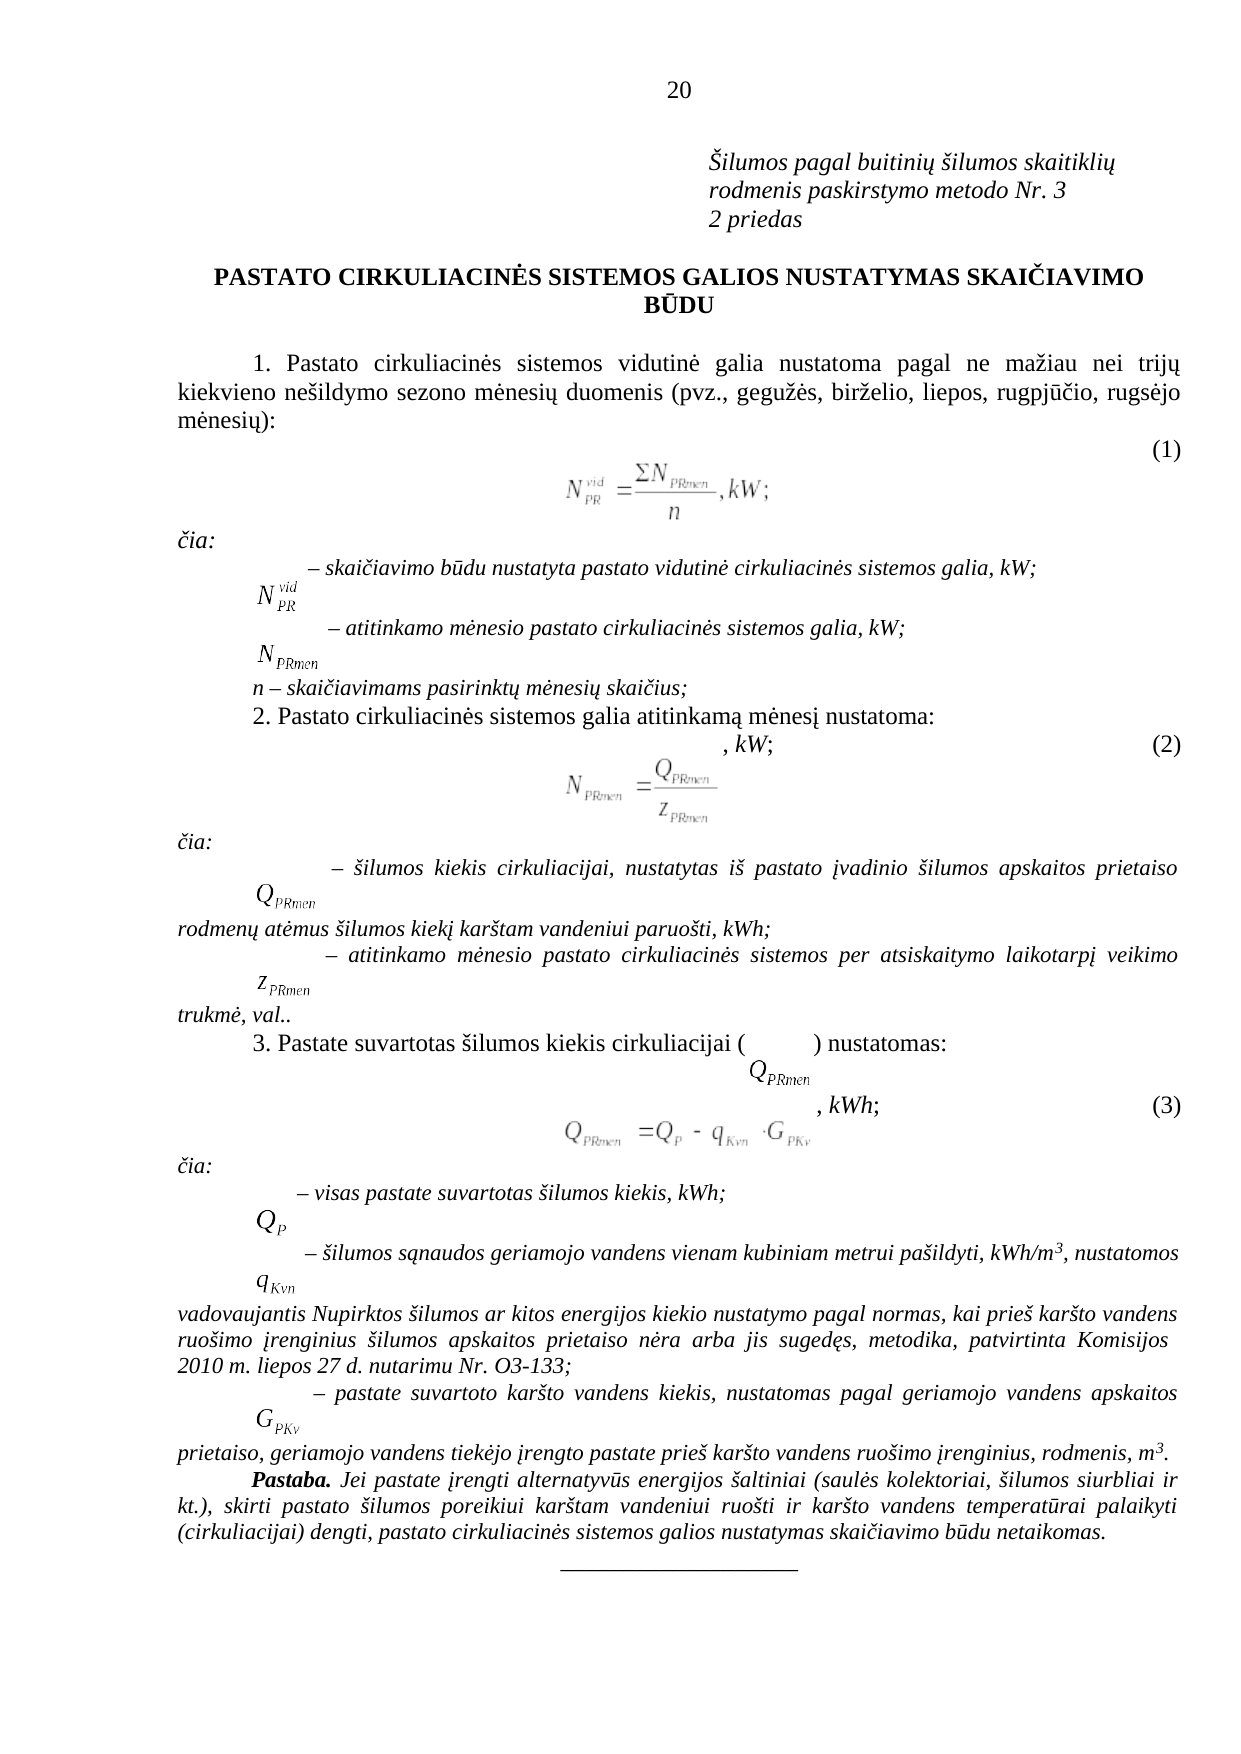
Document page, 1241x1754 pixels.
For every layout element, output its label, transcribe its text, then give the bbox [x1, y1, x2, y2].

text n – skaičiavimams pasirinktų mėnesių skaičius; [177, 674, 1181, 701]
text , kWh; (3) [177, 1090, 1181, 1153]
text (1) [177, 434, 1181, 525]
text – skaičiavimo būdu nustatyta pastato vidutinė cirkuliacinės sistemos galia, kW; [177, 554, 1181, 614]
text – šilumos sąnaudos geriamojo vandens vienam kubiniam metrui pašildyti, kWh/m3, nustatomos vadovaujantis Nupirktos šilumos ar kitos energijos kiekio nustatymo pagal normas, kai prieš karšto vandens ruošimo įrenginius šilumos apskaitos prietaiso nėra arba jis sugedęs, metodika, patvirtinta Komisijos 2010 m. liepos 27 d. nutarimu Nr. O3-133; [177, 1239, 1181, 1379]
text Pastaba. Jei pastate įrengti alternatyvūs energijos šaltiniai (saulės kolektoriai, šilumos siurbliai ir kt.), skirti pastato šilumos poreikiui karštam vandeniui ruošti ir karšto vandens temperatūrai palaikyti (cirkuliacijai) dengti, pastato cirkuliacinės sistemos galios nustatymas skaičiavimo būdu netaikomas. [177, 1466, 1181, 1545]
text – visas pastate suvartotas šilumos kiekis, kWh; [177, 1179, 1181, 1239]
text čia: [177, 828, 1181, 854]
text – šilumos kiekis cirkuliacijai, nustatytas iš pastato įvadinio šilumos apskaitos prietaiso rodmenų atėmus šilumos kiekį karštam vandeniui paruošti, kWh; [177, 854, 1181, 941]
text 3. Pastate suvartotas šilumos kiekis cirkuliacijai () nustatomas: [177, 1028, 1181, 1090]
text – atitinkamo mėnesio pastato cirkuliacinės sistemos galia, kW; [177, 614, 1181, 674]
text čia: [177, 1153, 1181, 1179]
text – pastate suvartoto karšto vandens kiekis, nustatomas pagal geriamojo vandens apskaitos prietaiso, geriamojo vandens tiekėjo įrengto pastate prieš karšto vandens ruošimo įrenginius, rodmenis, m3. [177, 1379, 1181, 1466]
text 1. Pastato cirkuliacinės sistemos vidutinė galia nustatoma pagal ne mažiau nei trijų kiekvieno nešildymo sezono mėnesių duomenis (pvz., gegužės, birželio, liepos, rugpjūčio, rugsėjo mėnesių): [177, 348, 1181, 434]
text – atitinkamo mėnesio pastato cirkuliacinės sistemos per atsiskaitymo laikotarpį veikimo trukmė, val.. [177, 941, 1181, 1028]
text Šilumos pagal buitinių šilumos skaitiklių rodmenis paskirstymo metodo Nr. 3 2 priedas [709, 147, 1181, 233]
text čia: [177, 525, 1181, 554]
text 2. Pastato cirkuliacinės sistemos galia atitinkamą mėnesį nustatoma: [177, 701, 1181, 729]
text ___________________ [177, 1545, 1181, 1573]
text , kW; (2) [177, 729, 1181, 828]
text PASTATO CIRKULIACINĖS SISTEMOS GALIOS NUSTATYMAS SKAIČIAVIMO BŪDU [177, 262, 1181, 319]
